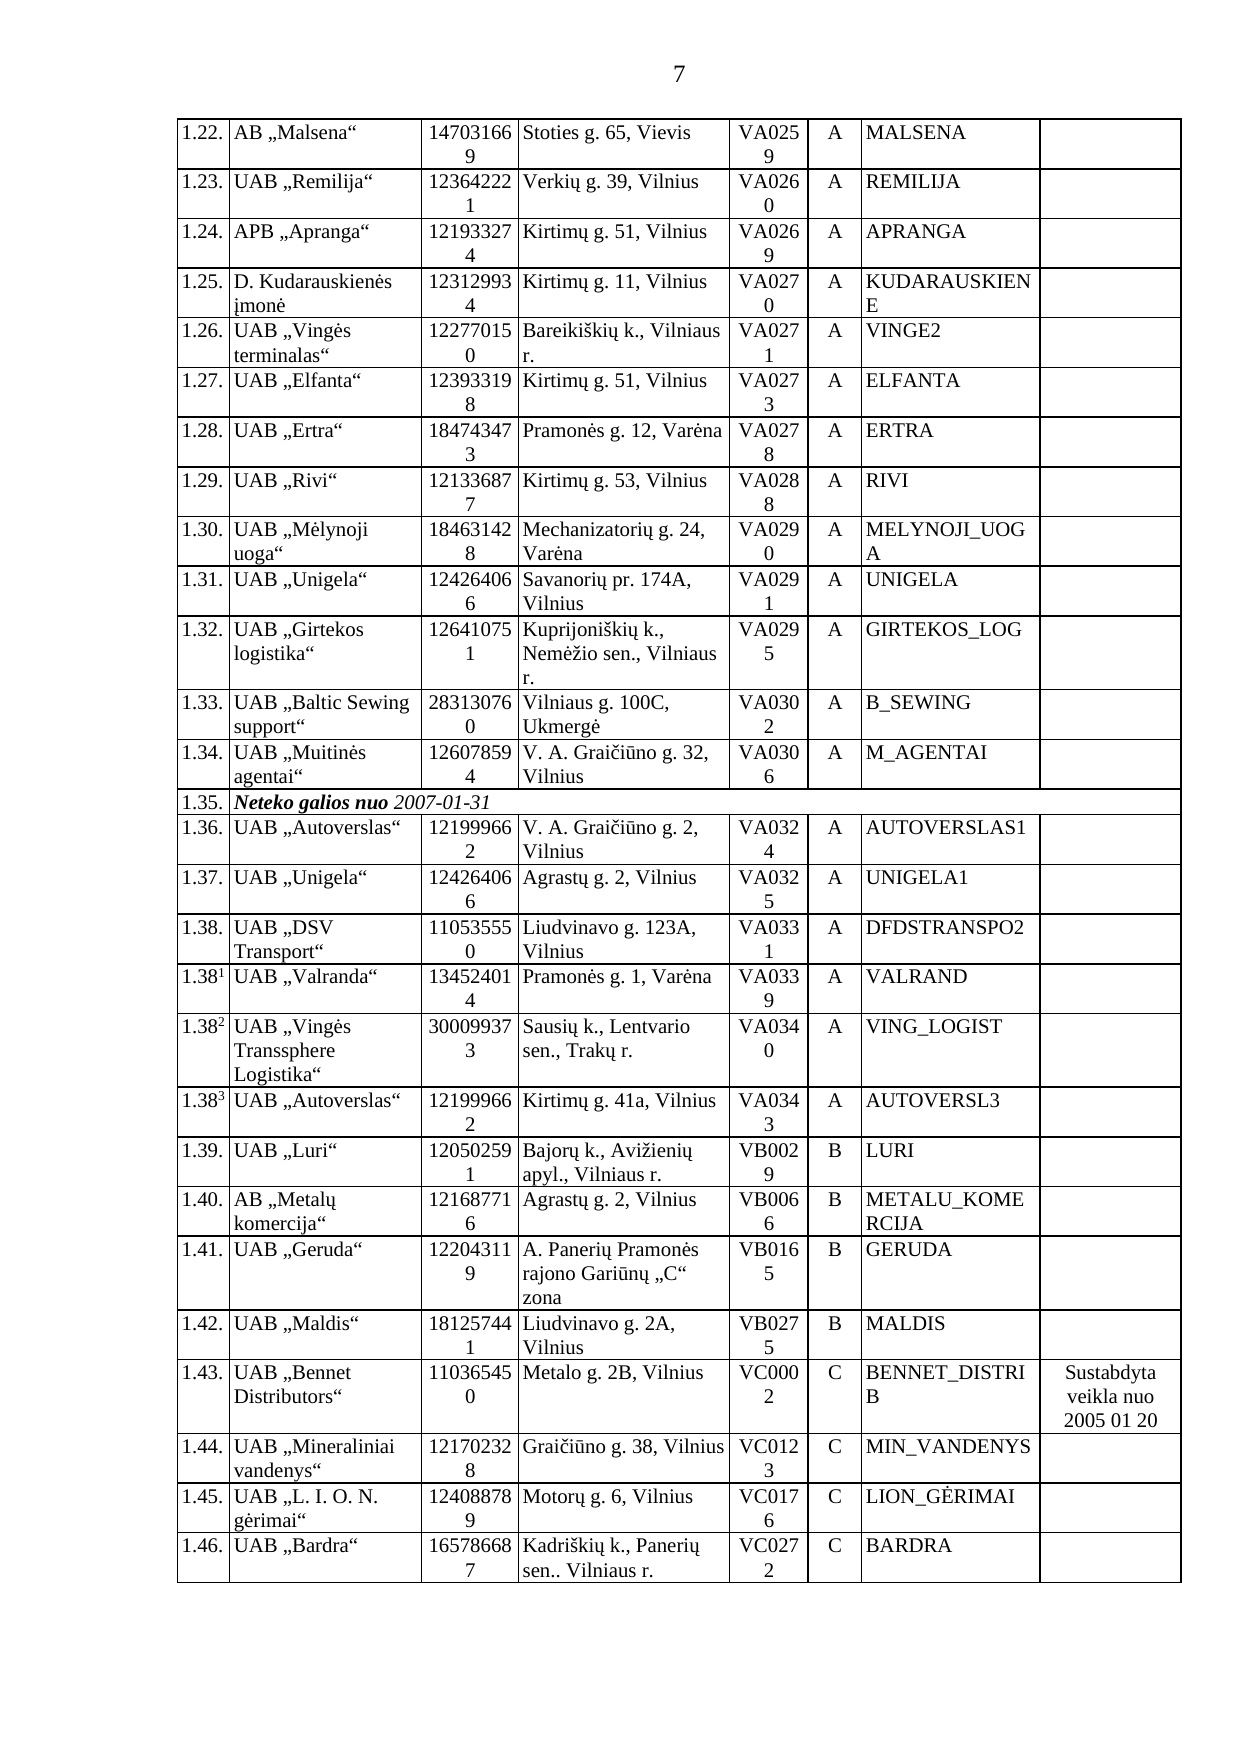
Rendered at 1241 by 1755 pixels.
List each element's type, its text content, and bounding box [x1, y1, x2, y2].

table_cell 1.22. [178, 120, 229, 168]
table_cell UAB „Mineraliniai vandenys“ [230, 1434, 421, 1482]
table_cell VC0176 [730, 1484, 807, 1532]
table_cell VA0273 [730, 368, 807, 416]
table_cell VC0002 [730, 1360, 807, 1432]
table_cell UAB „Bennet Distributors“ [230, 1360, 421, 1432]
table_cell DFDSTRANSPO2 [862, 915, 1039, 963]
table_cell [1041, 1434, 1180, 1482]
table_cell 120502591 [422, 1138, 518, 1186]
table_cell UAB „Elfanta“ [230, 368, 421, 416]
table_cell VB0275 [730, 1311, 807, 1359]
table_cell A [809, 170, 861, 217]
table_cell A [809, 418, 861, 466]
table_cell VA0291 [730, 567, 807, 615]
table_cell 124264066 [422, 865, 518, 913]
table_cell BARDRA [862, 1533, 1039, 1582]
table_cell ELFANTA [862, 368, 1039, 416]
table_cell UAB „Mėlynoji uoga“ [230, 517, 421, 565]
table_cell VA0278 [730, 418, 807, 466]
table_cell 126410751 [422, 617, 518, 689]
table_cell VB0066 [730, 1187, 807, 1235]
table_cell 181257441 [422, 1311, 518, 1359]
table_cell 110365450 [422, 1360, 518, 1432]
table_cell [1041, 120, 1180, 168]
table_cell A [809, 269, 861, 317]
table_cell MALSENA [862, 120, 1039, 168]
table_cell VA0325 [730, 865, 807, 913]
table_cell 184743473 [422, 418, 518, 466]
table_cell APB „Apranga“ [230, 219, 421, 267]
table_cell UAB „Ertra“ [230, 418, 421, 466]
table_cell Verkių g. 39, Vilnius [519, 170, 729, 217]
table_cell 121999662 [422, 815, 518, 863]
table_cell Sustabdyta veikla nuo 2005 01 20 [1041, 1360, 1180, 1432]
table_cell Kadriškių k., Panerių sen.. Vilniaus r. [519, 1533, 729, 1582]
table_cell 1.41. [178, 1237, 229, 1309]
table_cell A [809, 690, 861, 738]
table_cell VB0165 [730, 1237, 807, 1309]
table_cell MELYNOJI_UOGA [862, 517, 1039, 565]
table_cell UNIGELA1 [862, 865, 1039, 913]
table_cell 1.24. [178, 219, 229, 267]
table_cell Vilniaus g. 100C, Ukmergė [519, 690, 729, 738]
table_cell Kuprijoniškių k., Nemėžio sen., Vilniaus r. [519, 617, 729, 689]
table_cell VA0290 [730, 517, 807, 565]
table_cell D. Kudarauskienės įmonė [230, 269, 421, 317]
table_cell AB „Malsena“ [230, 120, 421, 168]
table_cell MALDIS [862, 1311, 1039, 1359]
table_cell [1041, 368, 1180, 416]
table_cell [1041, 1014, 1180, 1086]
table_cell [1041, 269, 1180, 317]
table_cell 1.23. [178, 170, 229, 217]
table_cell LURI [862, 1138, 1039, 1186]
table_cell Sausių k., Lentvario sen., Trakų r. [519, 1014, 729, 1086]
table_cell A [809, 567, 861, 615]
table_cell 1.33. [178, 690, 229, 738]
table_cell A [809, 318, 861, 367]
table_cell VC0272 [730, 1533, 807, 1582]
table_cell M_AGENTAI [862, 740, 1039, 788]
table_cell 1.43. [178, 1360, 229, 1432]
table_cell [1041, 1533, 1180, 1582]
table_cell VALRAND [862, 965, 1039, 1012]
table_cell C [809, 1484, 861, 1532]
table_cell LION_GĖRIMAI [862, 1484, 1039, 1532]
table_cell A [809, 219, 861, 267]
table_cell Neteko galios nuo 2007-01-31 [230, 790, 1180, 814]
table_cell [1041, 468, 1180, 516]
table_cell [1041, 567, 1180, 615]
table_cell [1041, 318, 1180, 367]
table_cell Kirtimų g. 53, Vilnius [519, 468, 729, 516]
table_cell A. Panerių Pramonės rajono Gariūnų „C“ zona [519, 1237, 729, 1309]
table_cell 123642221 [422, 170, 518, 217]
table_cell [1041, 965, 1180, 1012]
table_cell V. A. Graičiūno g. 2, Vilnius [519, 815, 729, 863]
table_cell UAB „Baltic Sewing support“ [230, 690, 421, 738]
table_cell Agrastų g. 2, Vilnius [519, 1187, 729, 1235]
table_cell UAB „Remilija“ [230, 170, 421, 217]
table_cell 121999662 [422, 1088, 518, 1136]
table_cell 124264066 [422, 567, 518, 615]
table_cell Motorų g. 6, Vilnius [519, 1484, 729, 1532]
table_cell 1.381 [178, 965, 229, 1012]
table_cell 1.28. [178, 418, 229, 466]
table_cell UAB „DSV Transport“ [230, 915, 421, 963]
table_cell [1041, 1237, 1180, 1309]
table_cell A [809, 120, 861, 168]
table_cell C [809, 1533, 861, 1582]
table_cell A [809, 865, 861, 913]
table_cell VC0123 [730, 1434, 807, 1482]
table_cell 122770150 [422, 318, 518, 367]
table_cell UAB „Unigela“ [230, 865, 421, 913]
table_cell [1041, 1187, 1180, 1235]
table_cell B [809, 1138, 861, 1186]
table_cell VA0324 [730, 815, 807, 863]
table_cell 1.29. [178, 468, 229, 516]
table_cell GERUDA [862, 1237, 1039, 1309]
table_cell [1041, 1088, 1180, 1136]
table_cell VA0295 [730, 617, 807, 689]
table_cell UAB „Valranda“ [230, 965, 421, 1012]
table_cell [1041, 740, 1180, 788]
table_cell 1.46. [178, 1533, 229, 1582]
table_cell UAB „Geruda“ [230, 1237, 421, 1309]
table_cell B [809, 1187, 861, 1235]
table_cell UAB „Vingės terminalas“ [230, 318, 421, 367]
table_cell Liudvinavo g. 2A, Vilnius [519, 1311, 729, 1359]
table_cell 134524014 [422, 965, 518, 1012]
table_cell 121687716 [422, 1187, 518, 1235]
table_cell 283130760 [422, 690, 518, 738]
table_cell Liudvinavo g. 123A, Vilnius [519, 915, 729, 963]
table_cell AB „Metalų komercija“ [230, 1187, 421, 1235]
table_cell 1.382 [178, 1014, 229, 1086]
table_cell MIN_VANDENYS [862, 1434, 1039, 1482]
table_cell 1.34. [178, 740, 229, 788]
table_cell 123129934 [422, 269, 518, 317]
table_cell [1041, 517, 1180, 565]
table_cell 147031669 [422, 120, 518, 168]
table_cell A [809, 368, 861, 416]
table_cell A [809, 740, 861, 788]
table_cell 1.27. [178, 368, 229, 416]
table_cell Kirtimų g. 41a, Vilnius [519, 1088, 729, 1136]
table_cell Savanorių pr. 174A, Vilnius [519, 567, 729, 615]
table_cell VINGE2 [862, 318, 1039, 367]
table_cell UAB „Luri“ [230, 1138, 421, 1186]
table_cell 1.40. [178, 1187, 229, 1235]
table_cell VB0029 [730, 1138, 807, 1186]
table_cell A [809, 965, 861, 1012]
table_cell A [809, 1088, 861, 1136]
table_cell UNIGELA [862, 567, 1039, 615]
table_cell VA0270 [730, 269, 807, 317]
table_cell ERTRA [862, 418, 1039, 466]
table_cell VA0339 [730, 965, 807, 1012]
table_cell A [809, 617, 861, 689]
table_cell Stoties g. 65, Vievis [519, 120, 729, 168]
table_cell A [809, 468, 861, 516]
table_cell 1.39. [178, 1138, 229, 1186]
table_cell VA0271 [730, 318, 807, 367]
table_cell VA0340 [730, 1014, 807, 1086]
table_cell Agrastų g. 2, Vilnius [519, 865, 729, 913]
table_cell Pramonės g. 1, Varėna [519, 965, 729, 1012]
table_cell 1.45. [178, 1484, 229, 1532]
table_cell 184631428 [422, 517, 518, 565]
table_cell UAB „Girtekos logistika“ [230, 617, 421, 689]
table_cell UAB „Autoverslas“ [230, 815, 421, 863]
table_cell 1.36. [178, 815, 229, 863]
table_cell 121702328 [422, 1434, 518, 1482]
table_cell VA0302 [730, 690, 807, 738]
table_cell [1041, 690, 1180, 738]
table_cell 1.38. [178, 915, 229, 963]
table_cell BENNET_DISTRIB [862, 1360, 1039, 1432]
table_cell 1.44. [178, 1434, 229, 1482]
table_cell VA0259 [730, 120, 807, 168]
table_cell GIRTEKOS_LOG [862, 617, 1039, 689]
table_cell V. A. Graičiūno g. 32, Vilnius [519, 740, 729, 788]
table_cell 165786687 [422, 1533, 518, 1582]
table_cell 1.383 [178, 1088, 229, 1136]
table_cell [1041, 170, 1180, 217]
table_cell [1041, 915, 1180, 963]
table_cell Pramonės g. 12, Varėna [519, 418, 729, 466]
table_cell VA0288 [730, 468, 807, 516]
table_cell VA0331 [730, 915, 807, 963]
table_cell 123933198 [422, 368, 518, 416]
table_cell UAB „Autoverslas“ [230, 1088, 421, 1136]
table_cell 1.37. [178, 865, 229, 913]
table_cell Bareikiškių k., Vilniaus r. [519, 318, 729, 367]
table_cell AUTOVERSLAS1 [862, 815, 1039, 863]
table_cell 1.35. [178, 790, 229, 814]
table_cell VA0343 [730, 1088, 807, 1136]
table_cell VING_LOGIST [862, 1014, 1039, 1086]
table_cell 110535550 [422, 915, 518, 963]
table_cell UAB „Bardra“ [230, 1533, 421, 1582]
table_cell [1041, 418, 1180, 466]
table_cell 1.30. [178, 517, 229, 565]
table_cell A [809, 815, 861, 863]
table_cell UAB „Vingės Transsphere Logistika“ [230, 1014, 421, 1086]
table_cell [1041, 1311, 1180, 1359]
table_cell UAB „Rivi“ [230, 468, 421, 516]
table_cell A [809, 1014, 861, 1086]
table_cell C [809, 1434, 861, 1482]
table_cell VA0306 [730, 740, 807, 788]
table_cell 1.26. [178, 318, 229, 367]
table_cell 1.42. [178, 1311, 229, 1359]
table_cell 126078594 [422, 740, 518, 788]
table_cell 124088789 [422, 1484, 518, 1532]
table_cell UAB „L. I. O. N. gėrimai“ [230, 1484, 421, 1532]
table_cell B [809, 1237, 861, 1309]
table_cell UAB „Maldis“ [230, 1311, 421, 1359]
table_cell 1.31. [178, 567, 229, 615]
table_cell Mechanizatorių g. 24, Varėna [519, 517, 729, 565]
table_cell A [809, 915, 861, 963]
table_cell Metalo g. 2B, Vilnius [519, 1360, 729, 1432]
table_cell [1041, 1484, 1180, 1532]
table_cell Kirtimų g. 51, Vilnius [519, 368, 729, 416]
table_cell B_SEWING [862, 690, 1039, 738]
table_cell APRANGA [862, 219, 1039, 267]
table_cell Kirtimų g. 51, Vilnius [519, 219, 729, 267]
table_cell 1.32. [178, 617, 229, 689]
table_cell 300099373 [422, 1014, 518, 1086]
table_cell Graičiūno g. 38, Vilnius [519, 1434, 729, 1482]
table_cell UAB „Muitinės agentai“ [230, 740, 421, 788]
table_cell RIVI [862, 468, 1039, 516]
table_cell KUDARAUSKIENE [862, 269, 1039, 317]
table_cell [1041, 617, 1180, 689]
table_cell Bajorų k., Avižienių apyl., Vilniaus r. [519, 1138, 729, 1186]
table_cell A [809, 517, 861, 565]
table_cell METALU_KOMERCIJA [862, 1187, 1039, 1235]
table_cell AUTOVERSL3 [862, 1088, 1039, 1136]
table_cell [1041, 865, 1180, 913]
table_cell Kirtimų g. 11, Vilnius [519, 269, 729, 317]
table_cell 1.25. [178, 269, 229, 317]
table_cell 121336877 [422, 468, 518, 516]
table_cell VA0260 [730, 170, 807, 217]
table_cell 122043119 [422, 1237, 518, 1309]
table_cell [1041, 219, 1180, 267]
table_cell VA0269 [730, 219, 807, 267]
table_cell 121933274 [422, 219, 518, 267]
table_cell B [809, 1311, 861, 1359]
table_cell REMILIJA [862, 170, 1039, 217]
table_cell C [809, 1360, 861, 1432]
table_cell [1041, 1138, 1180, 1186]
table_cell UAB „Unigela“ [230, 567, 421, 615]
table_cell [1041, 815, 1180, 863]
